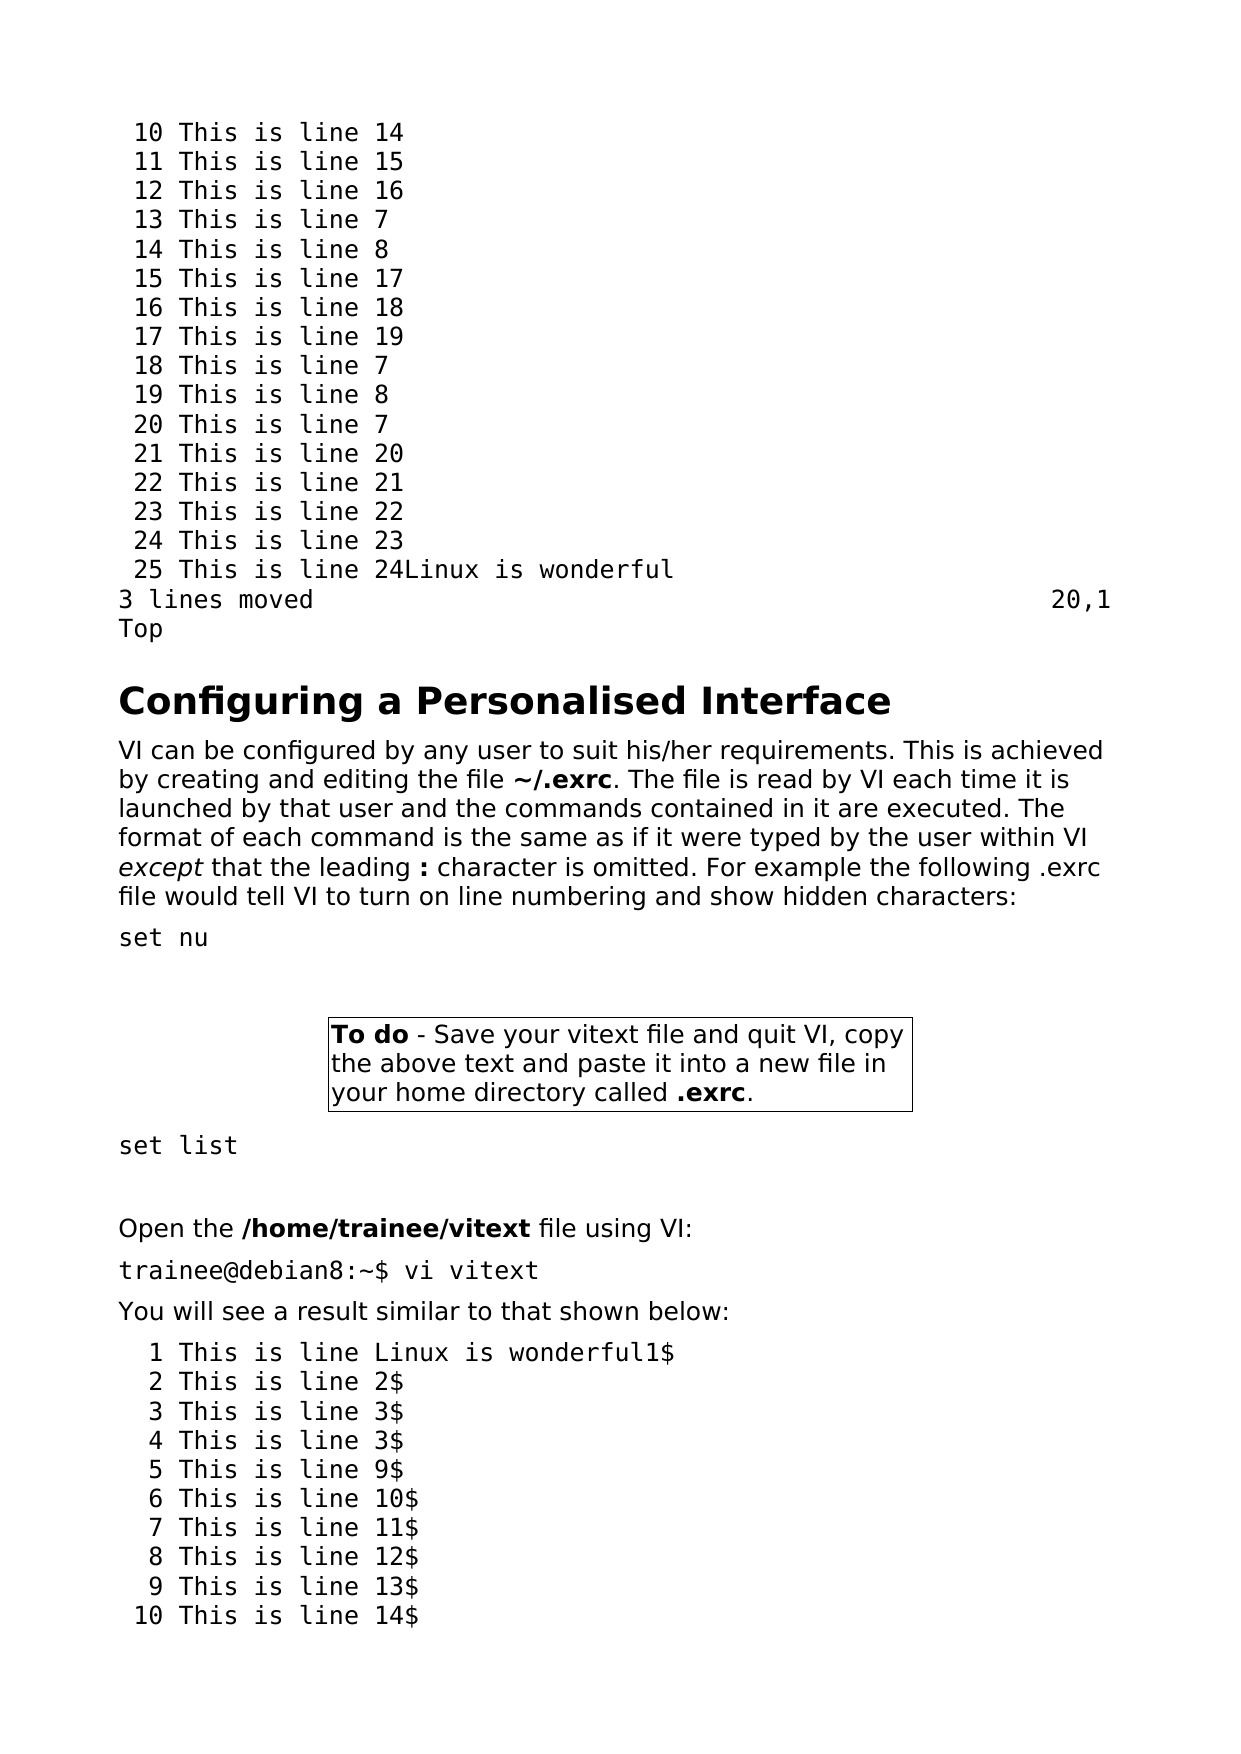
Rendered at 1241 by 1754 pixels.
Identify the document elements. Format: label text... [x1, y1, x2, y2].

text trainee@debian8:~$ vi vitext [118, 1256, 1122, 1285]
text set nu set list [118, 923, 1122, 1161]
text VI can be configured by any user to suit his/her requirements. This is achieved by creating and editing the file ~/.exrc. The file is read by VI each time it is launched by that user and the commands contained in it are executed. The format of each command is the same as if it were typed by the user within VI except that the leading : character is omitted. For example the following .exrc file would tell VI to turn on line numbering and show hidden characters: [118, 736, 1122, 911]
text Open the /home/trainee/vitext file using VI: [118, 1214, 1122, 1243]
text You will see a result similar to that shown below: [118, 1297, 1122, 1326]
text 1 This is line Linux is wonderful1$ 2 This is line 2$ 3 This is line 3$ 4 This is line 3$ 5 This is line 9$ 6 This is line 10$ 7 This is line 11$ 8 This is line 12$ 9 This is line 13$ 10 This is line 14$ [118, 1338, 1122, 1630]
table_header To do - Save your vitext file and quit VI, copy the above text and paste it into a new file in your home directory called .exrc. [329, 1018, 912, 1111]
subtitle Configuring a Personalised Interface [118, 680, 1122, 723]
text 10 This is line 14 11 This is line 15 12 This is line 16 13 This is line 7 14 This is line 8 15 This is line 17 16 This is line 18 17 This is line 19 18 This is line 7 19 This is line 8 20 This is line 7 21 This is line 20 22 This is line 21 23 This is line 22 24 This is line 23 25 This is line 24Linux is wonderful 3 lines moved 20,1 Top [118, 118, 1122, 643]
